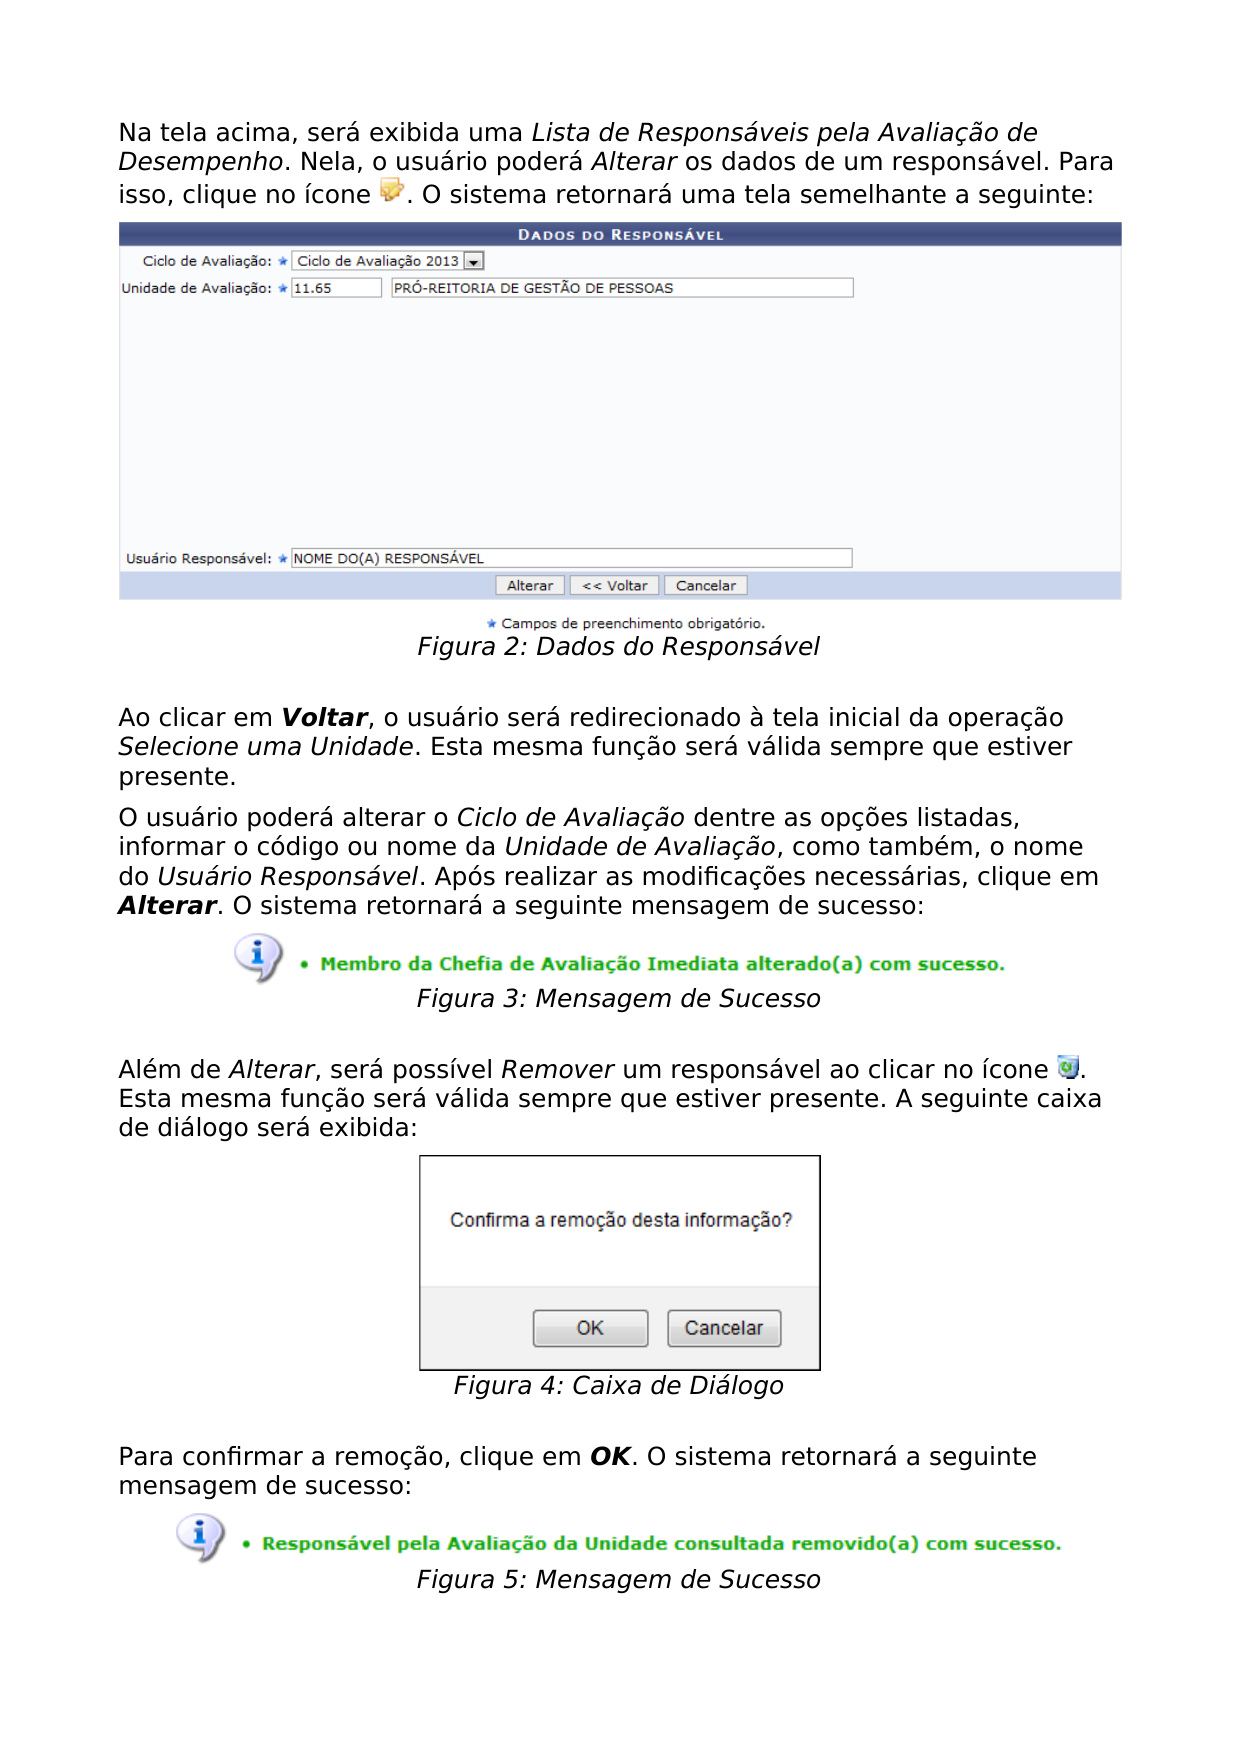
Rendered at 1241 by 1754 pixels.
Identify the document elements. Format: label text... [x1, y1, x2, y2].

text Ao clicar em Voltar, o usuário será redirecionado à tela inicial da operação Selecione uma Unidade. Esta mesma função será válida sempre que estiver presente. [118, 703, 1122, 791]
text Figura 2: Dados do Responsável [118, 633, 1122, 662]
text Figura 4: Caixa de Diálogo [419, 1371, 821, 1400]
picture [1057, 1055, 1079, 1079]
text Na tela acima, será exibida uma Lista de Responsáveis pela Avaliação de Desempenho. Nela, o usuário poderá Alterar os dados de um responsável. Para isso, clique no ícone . O sistema retornará uma tela semelhante a seguinte: [118, 118, 1122, 209]
text O usuário poderá alterar o Ciclo de Avaliação dentre as opções listadas, informar o código ou nome da Unidade de Avaliação, como também, o nome do Usuário Responsável. Após realizar as modificações necessárias, clique em Alterar. O sistema retornará a seguinte mensagem de sucesso: [118, 803, 1122, 920]
picture [175, 1512, 1065, 1566]
text Figura 5: Mensagem de Sucesso [176, 1566, 1065, 1595]
picture [233, 932, 1007, 985]
picture [118, 221, 1123, 633]
picture [379, 176, 406, 203]
picture [419, 1155, 821, 1371]
text Para confirmar a remoção, clique em OK. O sistema retornará a seguinte mensagem de sucesso: [118, 1442, 1122, 1500]
text Além de Alterar, será possível Remover um responsável ao clicar no ícone . Esta mesma função será válida sempre que estiver presente. A seguinte caixa de diálogo será exibida: [118, 1055, 1122, 1143]
text Figura 3: Mensagem de Sucesso [233, 985, 1007, 1013]
